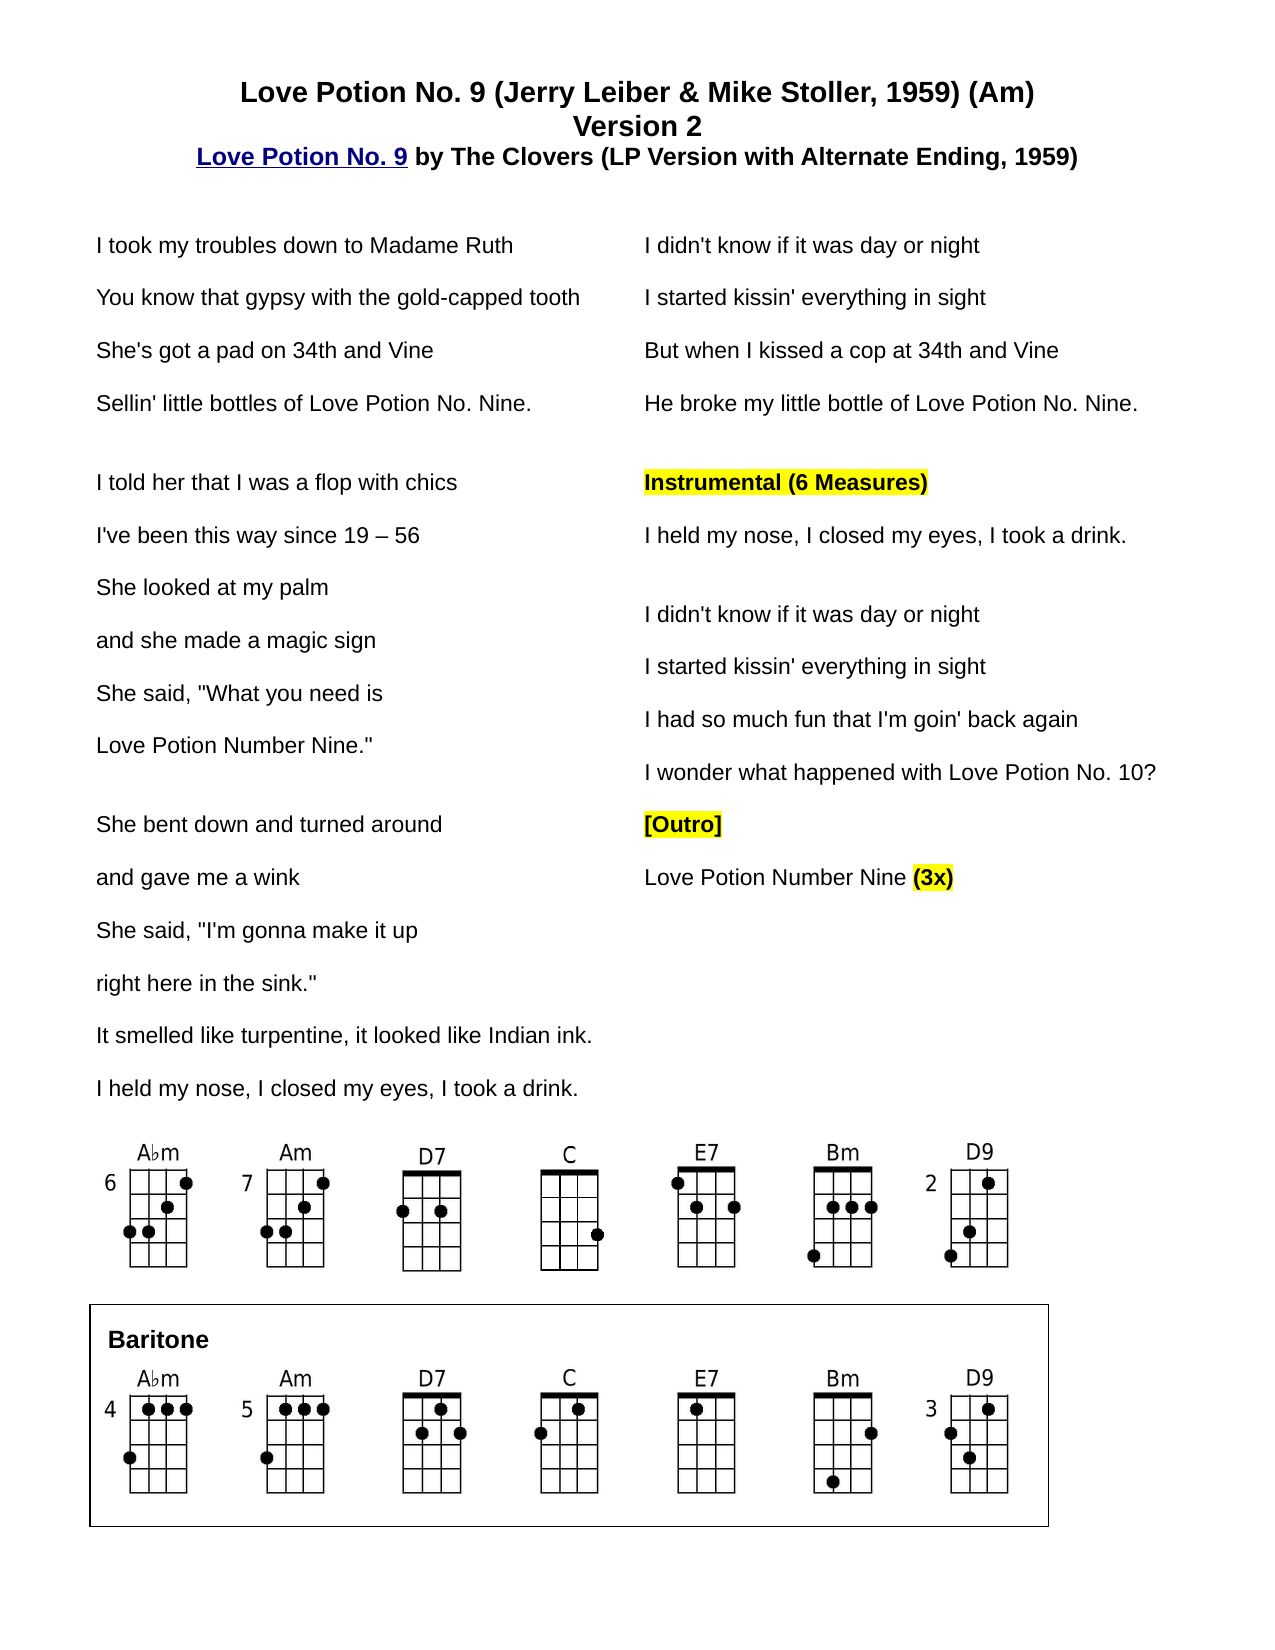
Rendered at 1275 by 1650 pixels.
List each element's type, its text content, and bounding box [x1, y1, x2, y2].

table_cell [911, 1360, 1048, 1526]
text Version 2 [90, 108, 1185, 142]
table_cell [774, 1360, 911, 1526]
table_header I didn't know if it was day or night I started kissin' everything in sight But when I kissed a cop at 34th and Vine He broke my little bottle of Love Potion No. Nine. Instrumental (6 Measures) I held my nose, I closed my eyes, I took a drink. I didn't know if it was day or night I started kissin' everything in sight I had so much fun that I'm goin' back again I wonder what happened with Love Potion No. 10? [Outro] Love Potion Number Nine (3x) [638, 200, 1185, 1133]
table_cell [90, 1134, 227, 1304]
picture [239, 1365, 352, 1516]
table_cell [227, 1134, 364, 1304]
table_cell [227, 1305, 364, 1360]
picture [786, 1365, 899, 1516]
table_cell [1049, 1304, 1185, 1360]
table_cell [501, 1134, 638, 1304]
table_cell [774, 1305, 911, 1360]
table_cell [91, 1360, 227, 1526]
picture [376, 1143, 489, 1294]
picture [650, 1139, 763, 1290]
table_header I took my troubles down to Madame Ruth You know that gypsy with the gold-capped tooth She's got a pad on 34th and Vine Sellin' little bottles of Love Potion No. Nine. I told her that I was a flop with chics I've been this way since 19 – 56 She looked at my palm and she made a magic sign She said, "What you need is Love Potion Number Nine." She bent down and turned around and gave me a wink She said, "I'm gonna make it up right here in the sink." It smelled like turpentine, it looked like Indian ink. I held my nose, I closed my eyes, I took a drink. [90, 200, 638, 1133]
table_cell [227, 1360, 364, 1526]
picture [513, 1142, 626, 1293]
table_cell [364, 1360, 501, 1526]
table_cell [501, 1360, 638, 1526]
picture [102, 1139, 215, 1290]
table_cell Baritone [91, 1305, 227, 1360]
table_cell [364, 1134, 501, 1304]
table_cell [911, 1134, 1048, 1304]
table_cell [364, 1305, 501, 1360]
table_cell [774, 1134, 911, 1304]
text Love Potion No. 9 by The Clovers (LP Version with Alternate Ending, 1959) [90, 142, 1185, 171]
picture [376, 1365, 489, 1516]
table_cell [911, 1305, 1048, 1360]
text Love Potion No. 9 (Jerry Leiber & Mike Stoller, 1959) (Am) [90, 75, 1185, 108]
table_cell [638, 1360, 774, 1526]
table_cell [501, 1305, 638, 1360]
picture [923, 1365, 1036, 1516]
picture [239, 1139, 352, 1290]
picture [102, 1365, 215, 1516]
table_cell [1049, 1360, 1185, 1526]
picture [513, 1365, 626, 1516]
table_cell [638, 1305, 774, 1360]
picture [923, 1139, 1036, 1290]
picture [650, 1365, 763, 1516]
picture [786, 1139, 899, 1290]
table_cell [638, 1134, 774, 1304]
table_cell [1048, 1134, 1185, 1304]
